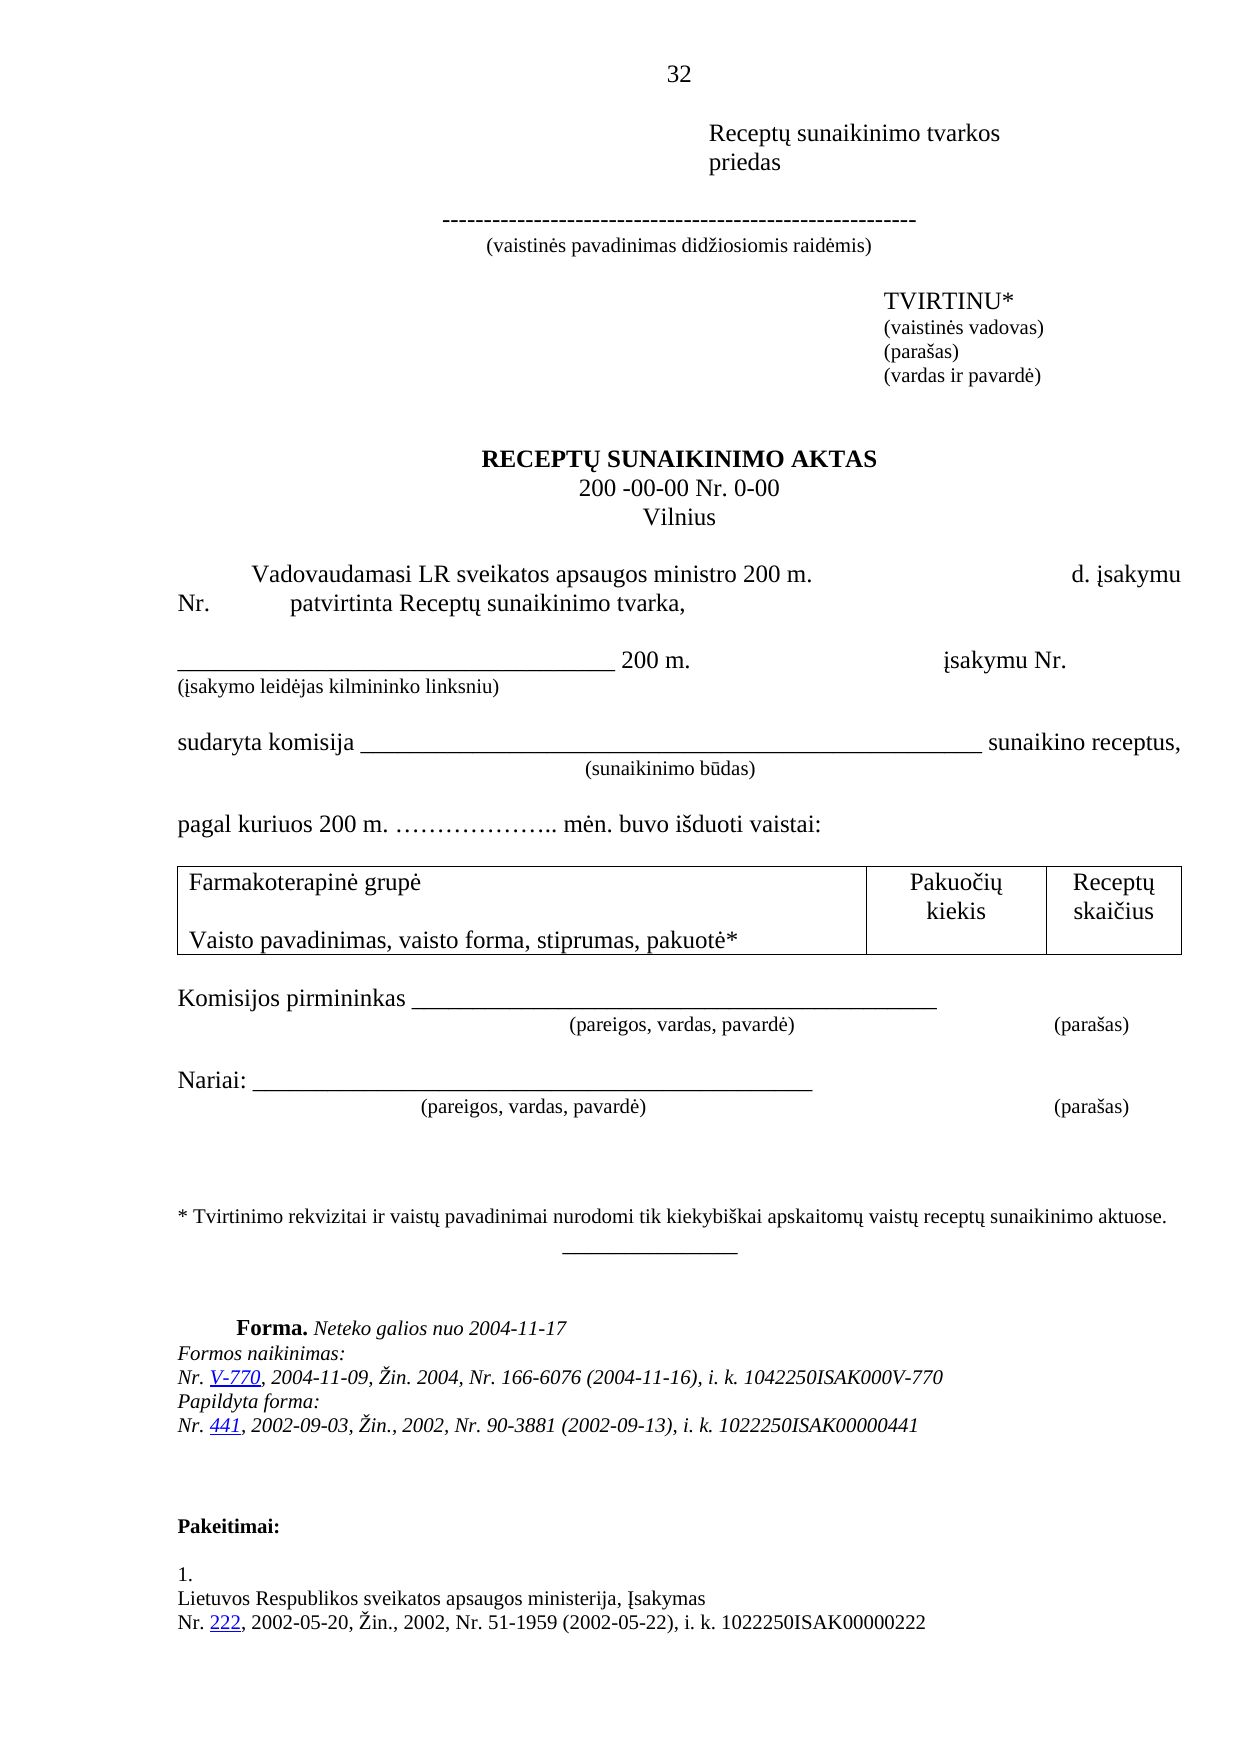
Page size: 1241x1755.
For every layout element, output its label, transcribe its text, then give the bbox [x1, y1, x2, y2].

text (vardas ir pavardė) [177, 363, 1181, 387]
text (pareigos, vardas, pavardė) (parašas) [177, 1094, 1181, 1118]
text (vaistinės pavadinimas didžiosiomis raidėmis) [177, 233, 1181, 257]
text Formos naikinimas: [177, 1341, 1181, 1365]
text * Tvirtinimo rekvizitai ir vaistų pavadinimai nurodomi tik kiekybiškai apskaitomų vaistų receptų sunaikinimo aktuose. [177, 1204, 1181, 1228]
text ______________ [177, 1228, 1122, 1257]
text (sunaikinimo būdas) [177, 756, 1181, 780]
text Papildyta forma: [177, 1389, 1181, 1413]
text Nariai: [177, 1065, 1181, 1094]
table_header Farmakoterapinė grupė Vaisto pavadinimas, vaisto forma, stiprumas, pakuotė* [178, 867, 866, 953]
text Receptų sunaikinimo tvarkos [709, 118, 1122, 147]
table_header Pakuočių kiekis [867, 867, 1046, 953]
text ___________________________________ 200 m. įsakymu Nr. [177, 646, 1181, 674]
text --------------------------------------------------------- [177, 204, 1181, 233]
text priedas [177, 147, 1122, 176]
text (vaistinės vadovas) [177, 315, 1181, 339]
text TVIRTINU* [177, 286, 1181, 315]
text pagal kuriuos 200 m. ……………….. mėn. buvo išduoti vaistai: [177, 809, 1181, 837]
text RECEPTŲ SUNAIKINIMO AKTAS [177, 444, 1181, 473]
text (pareigos, vardas, pavardė) (parašas) [177, 1012, 1181, 1036]
table_header Receptų skaičius [1047, 867, 1181, 953]
text sudaryta komisija sunaikino receptus, [177, 727, 1181, 756]
text 200 -00-00 Nr. 0-00 [177, 473, 1181, 502]
text Komisijos pirmininkas [177, 983, 1181, 1012]
text (parašas) [177, 339, 1181, 363]
text Vadovaudamasi LR sveikatos apsaugos ministro 200 m. d. įsakymu [177, 559, 1181, 588]
text Vilnius [177, 502, 1181, 531]
text Lietuvos Respublikos sveikatos apsaugos ministerija, Įsakymas [177, 1586, 1181, 1610]
text (įsakymo leidėjas kilmininko linksniu) [177, 674, 1181, 698]
text Nr. 222, 2002-05-20, Žin., 2002, Nr. 51-1959 (2002-05-22), i. k. 1022250ISAK00000222 [177, 1610, 1181, 1634]
text Nr. V-770, 2004-11-09, Žin. 2004, Nr. 166-6076 (2004-11-16), i. k. 1042250ISAK000V-770 [177, 1365, 1181, 1389]
text 1. [177, 1562, 1181, 1586]
text Pakeitimai: [177, 1514, 1181, 1538]
text Nr. patvirtinta Receptų sunaikinimo tvarka, [177, 588, 1181, 617]
text Forma. Neteko galios nuo 2004-11-17 [177, 1314, 1181, 1341]
text Nr. 441, 2002-09-03, Žin., 2002, Nr. 90-3881 (2002-09-13), i. k. 1022250ISAK00000441 [177, 1413, 1181, 1437]
